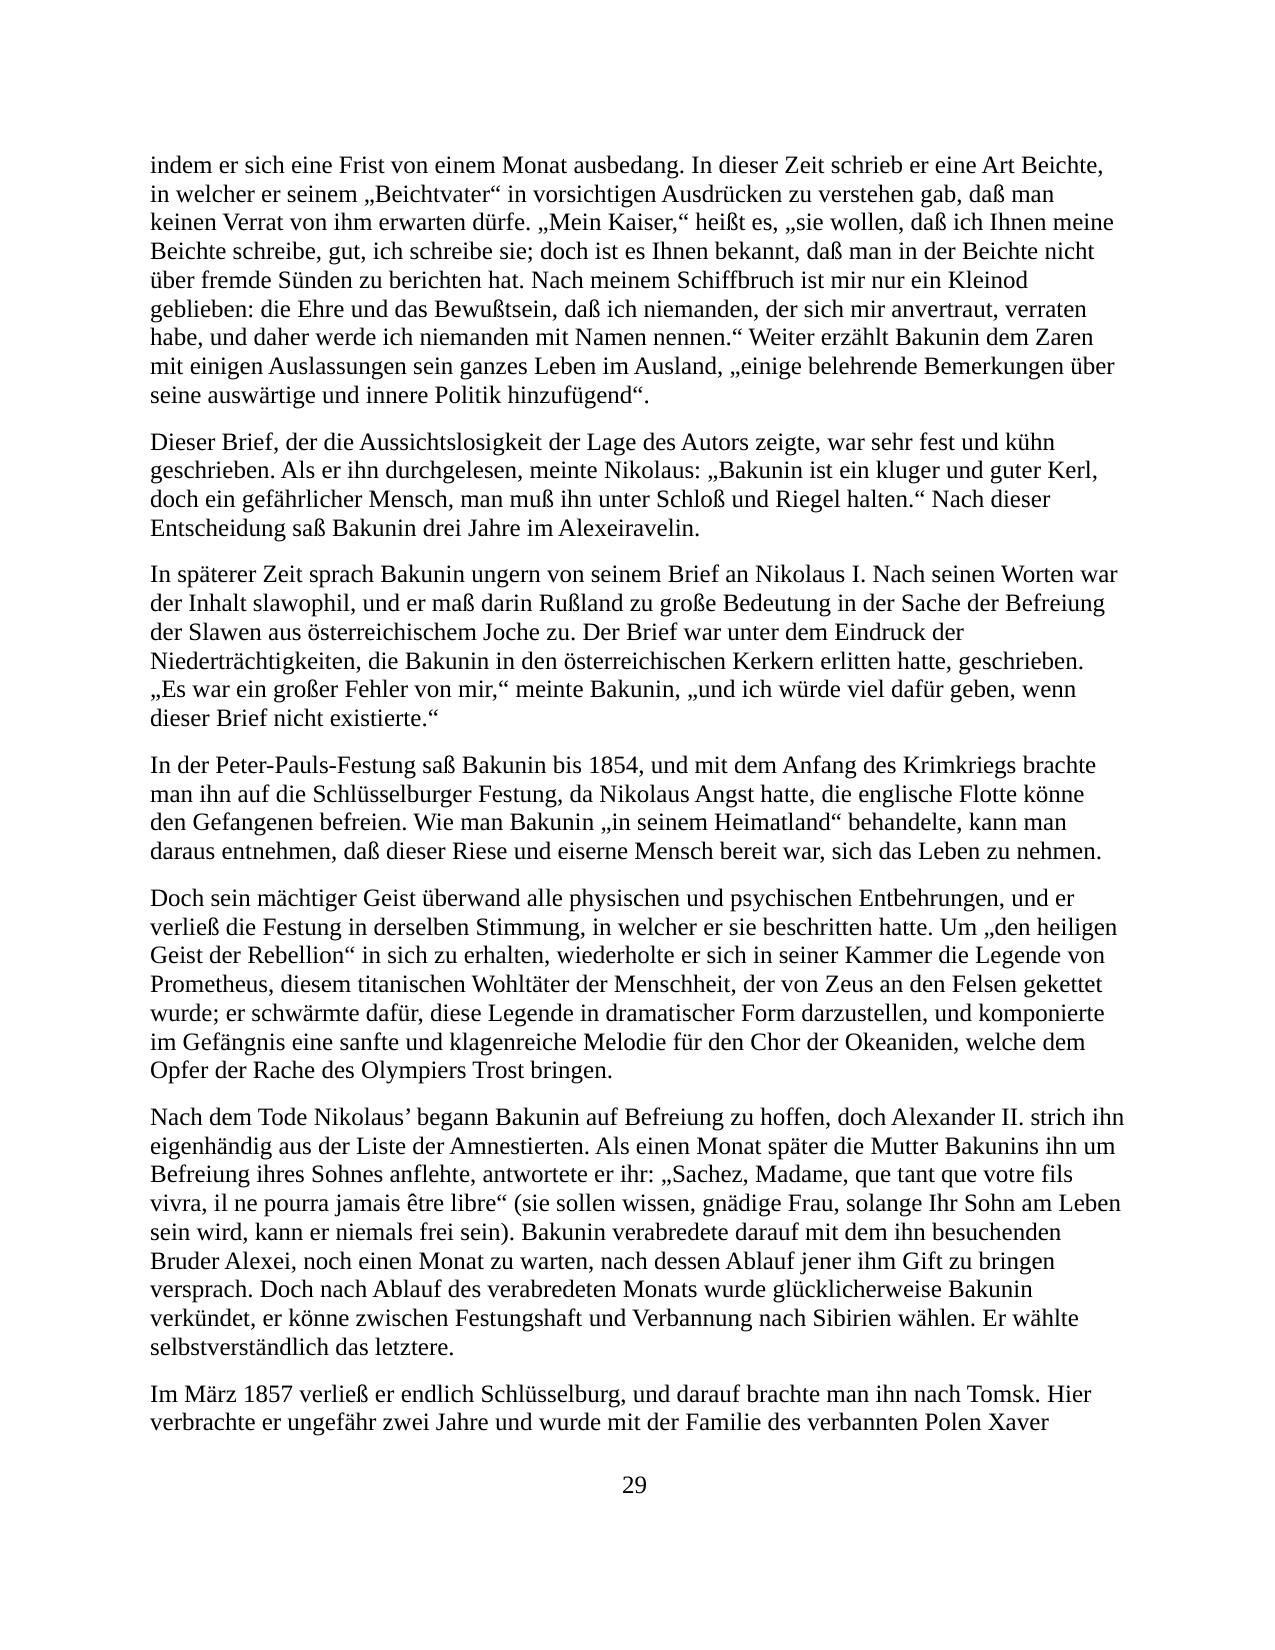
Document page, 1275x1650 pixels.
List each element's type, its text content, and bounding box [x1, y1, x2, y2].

text Im März 1857 verließ er endlich Schlüsselburg, und darauf brachte man ihn nach Tomsk. Hier verbrachte er ungefähr zwei Jahre und wurde mit der Familie des verbannten Polen Xaver [150, 1379, 1125, 1436]
text Doch sein mächtiger Geist überwand alle physischen und psychischen Entbehrungen, und er verließ die Festung in derselben Stimmung, in welcher er sie beschritten hatte. Um „den heiligen Geist der Rebellion“ in sich zu erhalten, wiederholte er sich in seiner Kammer die Legende von Prometheus, diesem titanischen Wohltäter der Menschheit, der von Zeus an den Felsen gekettet wurde; er schwärmte dafür, diese Legende in dramatischer Form darzustellen, und komponierte im Gefängnis eine sanfte und klagenreiche Melodie für den Chor der Okeaniden, welche dem Opfer der Rache des Olympiers Trost bringen. [150, 883, 1125, 1084]
text In der Peter-Pauls-Festung saß Bakunin bis 1854, und mit dem Anfang des Krimkriegs brachte man ihn auf die Schlüsselburger Festung, da Nikolaus Angst hatte, die englische Flotte könne den Gefangenen befreien. Wie man Bakunin „in seinem Heimatland“ behandelte, kann man daraus entnehmen, daß dieser Riese und eiserne Mensch bereit war, sich das Leben zu nehmen. [150, 750, 1125, 865]
text Nach dem Tode Nikolaus’ begann Bakunin auf Befreiung zu hoffen, doch Alexander II. strich ihn eigenhändig aus der Liste der Amnestierten. Als einen Monat später die Mutter Bakunins ihn um Befreiung ihres Sohnes anflehte, antwortete er ihr: „Sachez, Madame, que tant que votre fils vivra, il ne pourra jamais être libre“ (sie sollen wissen, gnädige Frau, solange Ihr Sohn am Leben sein wird, kann er niemals frei sein). Bakunin verabredete darauf mit dem ihn besuchenden Bruder Alexei, noch einen Monat zu warten, nach dessen Ablauf jener ihm Gift zu bringen versprach. Doch nach Ablauf des verabredeten Monats wurde glücklicherweise Bakunin verkündet, er könne zwischen Festungshaft und Verbannung nach Sibirien wählen. Er wählte selbstverständlich das letztere. [150, 1102, 1125, 1361]
text Dieser Brief, der die Aussichtslosigkeit der Lage des Autors zeigte, war sehr fest und kühn geschrieben. Als er ihn durchgelesen, meinte Nikolaus: „Bakunin ist ein kluger und guter Kerl, doch ein gefährlicher Mensch, man muß ihn unter Schloß und Riegel halten.“ Nach dieser Entscheidung saß Bakunin drei Jahre im Alexeiravelin. [150, 427, 1125, 542]
text In späterer Zeit sprach Bakunin ungern von seinem Brief an Nikolaus I. Nach seinen Worten war der Inhalt slawophil, und er maß darin Rußland zu große Bedeutung in der Sache der Befreiung der Slawen aus österreichischem Joche zu. Der Brief war unter dem Eindruck der Niederträchtigkeiten, die Bakunin in den österreichischen Kerkern erlitten hatte, geschrieben. „Es war ein großer Fehler von mir,“ meinte Bakunin, „und ich würde viel dafür geben, wenn dieser Brief nicht existierte.“ [150, 559, 1125, 732]
text indem er sich eine Frist von einem Monat ausbedang. In dieser Zeit schrieb er eine Art Beichte, in welcher er seinem „Beichtvater“ in vorsichtigen Ausdrücken zu verstehen gab, daß man keinen Verrat von ihm erwarten dürfe. „Mein Kaiser,“ heißt es, „sie wollen, daß ich Ihnen meine Beichte schreibe, gut, ich schreibe sie; doch ist es Ihnen bekannt, daß man in der Beichte nicht über fremde Sünden zu berichten hat. Nach meinem Schiffbruch ist mir nur ein Kleinod geblieben: die Ehre und das Bewußtsein, daß ich niemanden, der sich mir anvertraut, verraten habe, und daher werde ich niemanden mit Namen nennen.“ Weiter erzählt Bakunin dem Zaren mit einigen Auslassungen sein ganzes Leben im Ausland, „einige belehrende Bemerkungen über seine auswärtige und innere Politik hinzufügend“. [150, 150, 1125, 409]
